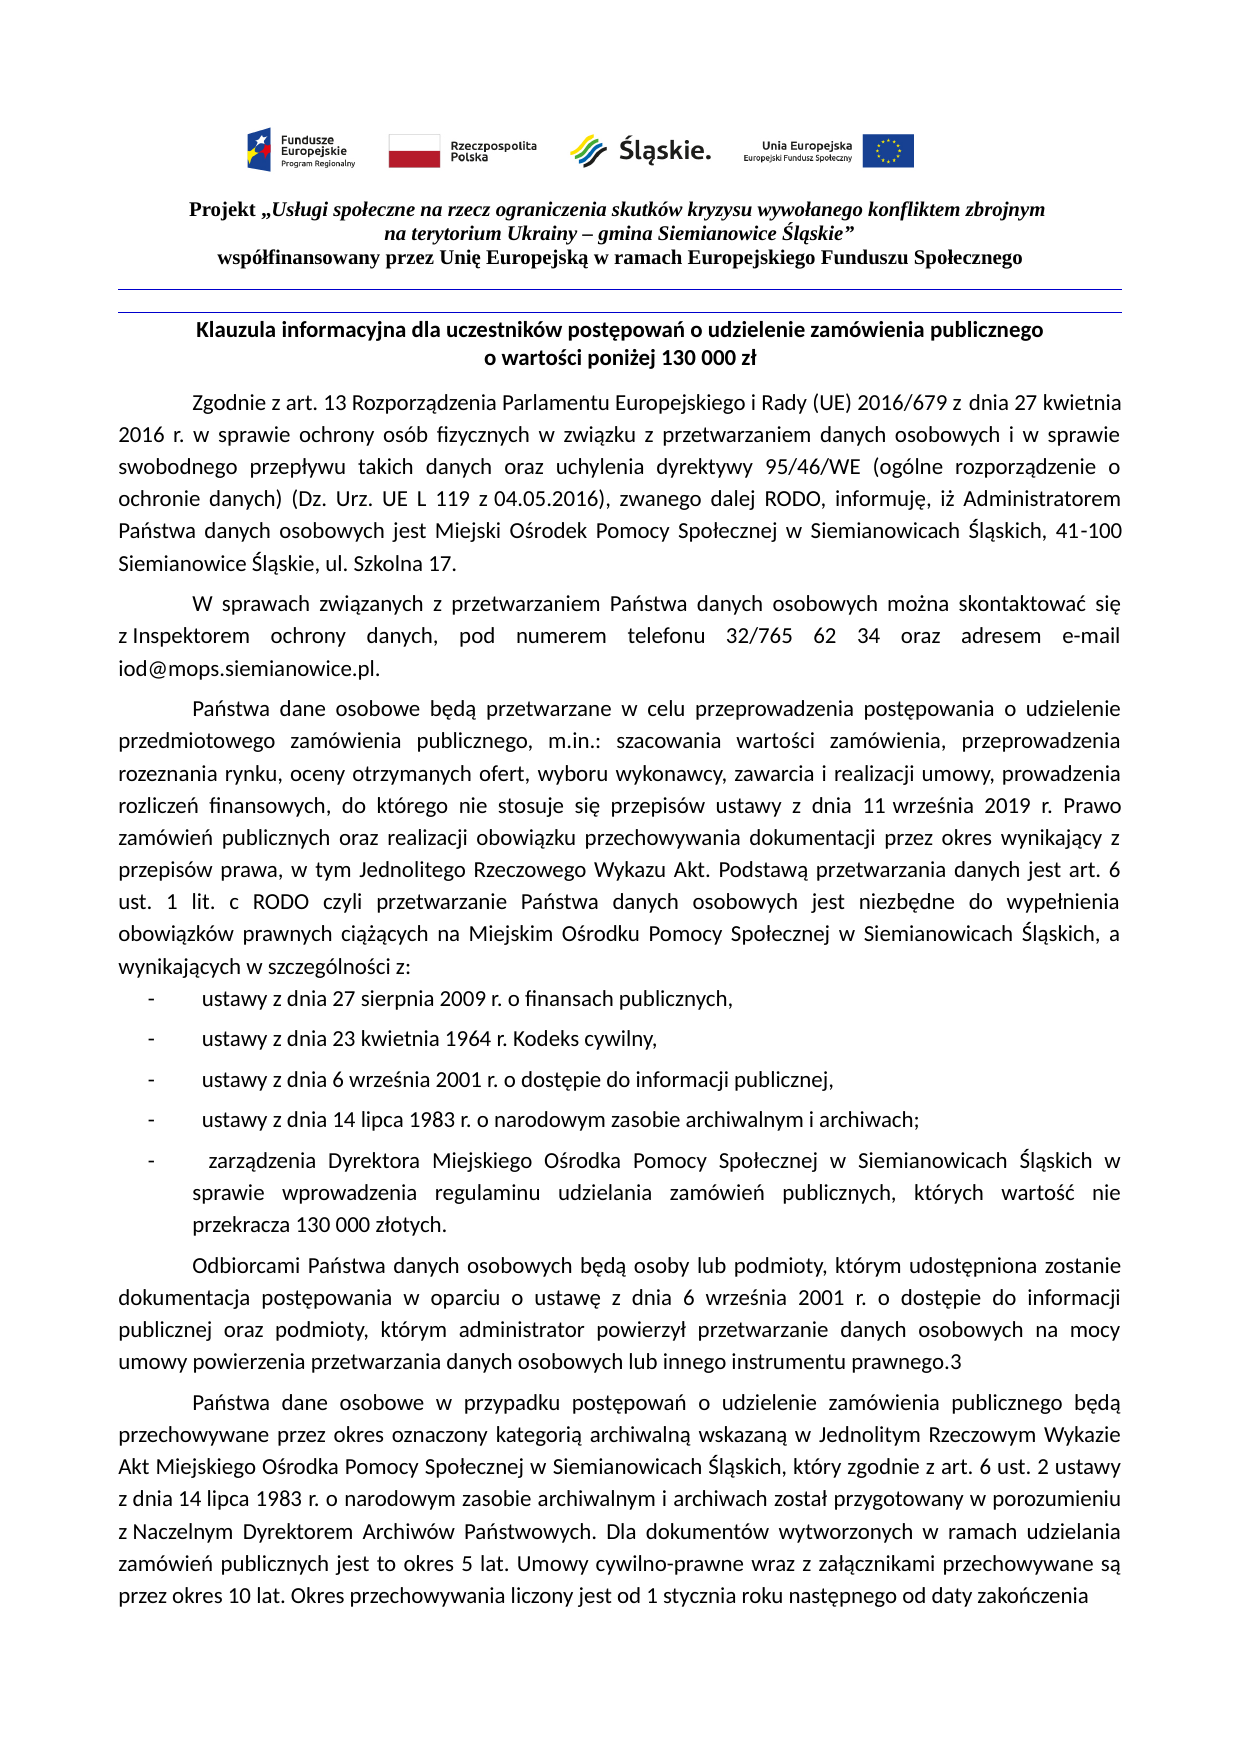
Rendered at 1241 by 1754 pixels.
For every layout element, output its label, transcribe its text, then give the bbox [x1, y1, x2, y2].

text - ustawy z dnia 23 kwietnia 1964 r. Kodeks cywilny, [148, 1024, 1122, 1052]
picture [237, 117, 925, 182]
text o wartości poniżej 130 000 zł [118, 343, 1122, 371]
text - ustawy z dnia 27 sierpnia 2009 r. o finansach publicznych, [148, 984, 1122, 1012]
text - zarządzenia Dyrektora Miejskiego Ośrodka Pomocy Społecznej w Siemianowicach Śląskich w sprawie wprowadzenia regulaminu udzielania zamówień publicznych, których wartość nie przekracza 130 000 złotych. [148, 1146, 1122, 1238]
text Zgodnie z art. 13 Rozporządzenia Parlamentu Europejskiego i Rady (UE) 2016/679 z dnia 27 kwietnia 2016 r. w sprawie ochrony osób fizycznych w związku z przetwarzaniem danych osobowych i w sprawie swobodnego przepływu takich danych oraz uchylenia dyrektywy 95/46/WE (ogólne rozporządzenie o ochronie danych) (Dz. Urz. UE L 119 z 04.05.2016), zwanego dalej RODO, informuję, iż Administratorem Państwa danych osobowych jest Miejski Ośrodek Pomocy Społecznej w Siemianowicach Śląskich, 41‑100 Siemianowice Śląskie, ul. Szkolna 17. [118, 388, 1122, 577]
text Projekt „Usługi społeczne na rzecz ograniczenia skutków kryzysu wywołanego konfliktem zbrojnym na terytorium Ukrainy – gmina Siemianowice Śląskie” współfinansowany przez Unię Europejską w ramach Europejskiego Funduszu Społecznego [118, 197, 1122, 269]
text Odbiorcami Państwa danych osobowych będą osoby lub podmioty, którym udostępniona zostanie dokumentacja postępowania w oparciu o ustawę z dnia 6 września 2001 r. o dostępie do informacji publicznej oraz podmioty, którym administrator powierzył przetwarzanie danych osobowych na mocy umowy powierzenia przetwarzania danych osobowych lub innego instrumentu prawnego.3 [118, 1251, 1122, 1376]
text - ustawy z dnia 6 września 2001 r. o dostępie do informacji publicznej, [148, 1065, 1122, 1093]
text Klauzula informacyjna dla uczestników postępowań o udzielenie zamówienia publicznego [118, 315, 1122, 343]
text Państwa dane osobowe będą przetwarzane w celu przeprowadzenia postępowania o udzielenie przedmiotowego zamówienia publicznego, m.in.: szacowania wartości zamówienia, przeprowadzenia rozeznania rynku, oceny otrzymanych ofert, wyboru wykonawcy, zawarcia i realizacji umowy, prowadzenia rozliczeń finansowych, do którego nie stosuje się przepisów ustawy z dnia 11 września 2019 r. Prawo zamówień publicznych oraz realizacji obowiązku przechowywania dokumentacji przez okres wynikający z przepisów prawa, w tym Jednolitego Rzeczowego Wykazu Akt. Podstawą przetwarzania danych jest art. 6 ust. 1 lit. c RODO czyli przetwarzanie Państwa danych osobowych jest niezbędne do wypełnienia obowiązków prawnych ciążących na Miejskim Ośrodku Pomocy Społecznej w Siemianowicach Śląskich, a wynikających w szczególności z: [118, 694, 1122, 980]
text Państwa dane osobowe w przypadku postępowań o udzielenie zamówienia publicznego będą przechowywane przez okres oznaczony kategorią archiwalną wskazaną w Jednolitym Rzeczowym Wykazie Akt Miejskiego Ośrodka Pomocy Społecznej w Siemianowicach Śląskich, który zgodnie z art. 6 ust. 2 ustawy z dnia 14 lipca 1983 r. o narodowym zasobie archiwalnym i archiwach został przygotowany w porozumieniu z Naczelnym Dyrektorem Archiwów Państwowych. Dla dokumentów wytworzonych w ramach udzielania zamówień publicznych jest to okres 5 lat. Umowy cywilno-prawne wraz z załącznikami przechowywane są przez okres 10 lat. Okres przechowywania liczony jest od 1 stycznia roku następnego od daty zakończenia [118, 1388, 1122, 1609]
text W sprawach związanych z przetwarzaniem Państwa danych osobowych można skontaktować się z Inspektorem ochrony danych, pod numerem telefonu 32/765 62 34 oraz adresem e-mail iod@mops.siemianowice.pl. [118, 589, 1122, 682]
text - ustawy z dnia 14 lipca 1983 r. o narodowym zasobie archiwalnym i archiwach; [148, 1106, 1122, 1133]
